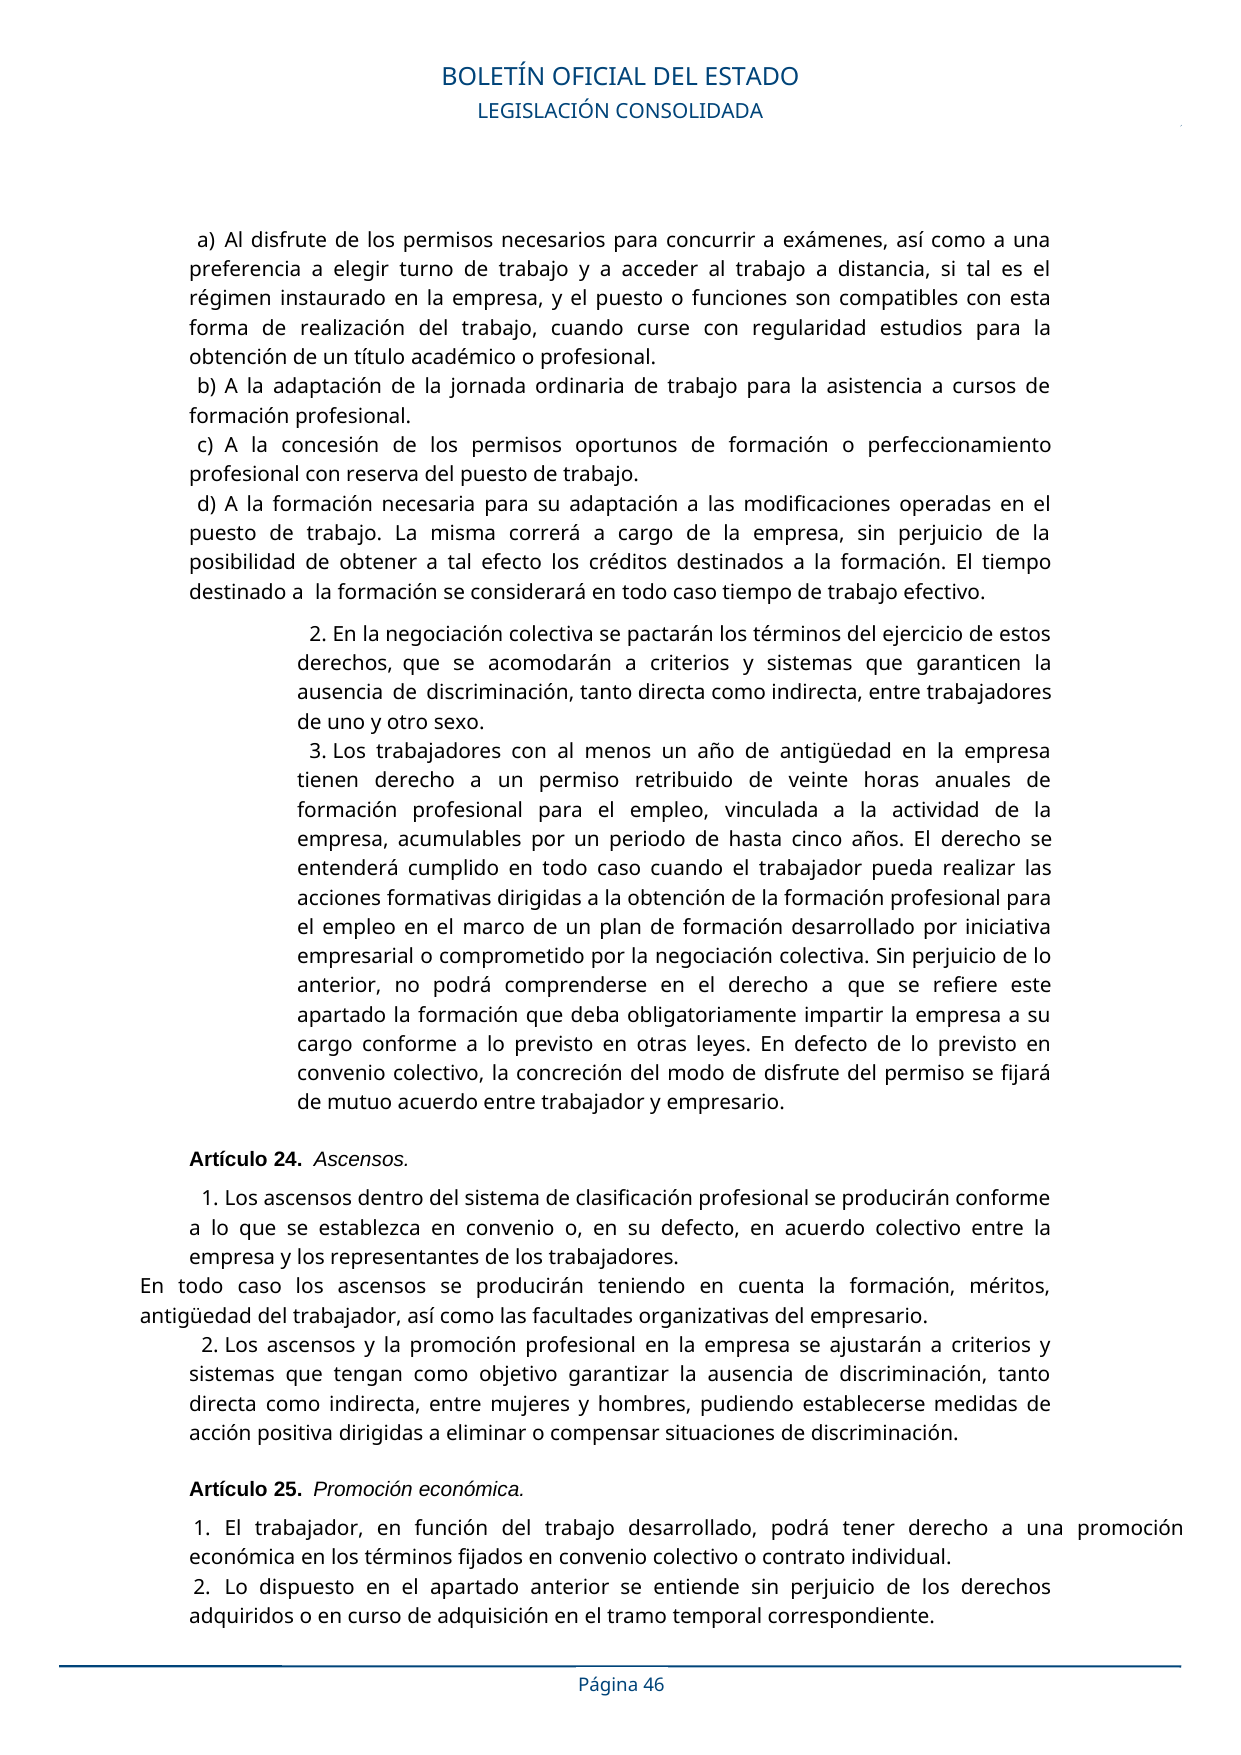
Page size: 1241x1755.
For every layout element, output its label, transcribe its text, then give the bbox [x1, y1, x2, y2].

list En la negociación colectiva se pactarán los términos del ejercicio de estos derechos, que se acomodarán a criterios y sistemas que garanticen la ausencia de discriminación, tanto directa como indirecta, entre trabajadores de uno y otro sexo. [274, 619, 1052, 735]
list Los trabajadores con al menos un año de antigüedad en la empresa tienen derecho a un permiso retribuido de veinte horas anuales de formación profesional para el empleo, vinculada a la actividad de la empresa, acumulables por un periodo de hasta cinco años. El derecho se entenderá cumplido en todo caso cuando el trabajador pueda realizar las acciones formativas dirigidas a la obtención de la formación profesional para el empleo en el marco de un plan de formación desarrollado por iniciativa empresarial o comprometido por la negociación colectiva. Sin perjuicio de lo anterior, no podrá comprenderse en el derecho a que se refiere este apartado la formación que deba obligatoriamente impartir la empresa a su cargo conforme a lo previsto en otras leyes. En defecto de lo previsto en convenio colectivo, la concreción del modo de disfrute del permiso se fijará de mutuo acuerdo entre trabajador y empresario. [274, 736, 1052, 1116]
list A la formación necesaria para su adaptación a las modificaciones operadas en el puesto de trabajo. La misma correrá a cargo de la empresa, sin perjuicio de la posibilidad de obtener a tal efecto los créditos destinados a la formación. El tiempo destinado a la formación se considerará en todo caso tiempo de trabajo efectivo. [161, 489, 1052, 605]
list Los ascensos dentro del sistema de clasificación profesional se producirán conforme a lo que se establezca en convenio o, en su defecto, en acuerdo colectivo entre la empresa y los representantes de los trabajadores. [166, 1183, 1052, 1270]
list A la concesión de los permisos oportunos de formación o perfeccionamiento profesional con reserva del puesto de trabajo. [161, 430, 1052, 488]
text Artículo 24. Ascensos. [189, 1147, 1184, 1171]
list El trabajador, en función del trabajo desarrollado, podrá tener derecho a una promoción económica en los términos fijados en convenio colectivo o contrato individual. [158, 1513, 1184, 1571]
text En todo caso los ascensos se producirán teniendo en cuenta la formación, méritos, antigüedad del trabajador, así como las facultades organizativas del empresario. [139, 1271, 1052, 1329]
text Artículo 25. Promoción económica. [189, 1476, 1184, 1500]
list A la adaptación de la jornada ordinaria de trabajo para la asistencia a cursos de formación profesional. [161, 372, 1052, 429]
list Lo dispuesto en el apartado anterior se entiende sin perjuicio de los derechos adquiridos o en curso de adquisición en el tramo temporal correspondiente. [158, 1572, 1051, 1629]
list Los ascensos y la promoción profesional en la empresa se ajustarán a criterios y sistemas que tengan como objetivo garantizar la ausencia de discriminación, tanto directa como indirecta, entre mujeres y hombres, pudiendo establecerse medidas de acción positiva dirigidas a eliminar o compensar situaciones de discriminación. [166, 1330, 1052, 1446]
list Al disfrute de los permisos necesarios para concurrir a exámenes, así como a una preferencia a elegir turno de trabajo y a acceder al trabajo a distancia, si tal es el régimen instaurado en la empresa, y el puesto o funciones son compatibles con esta forma de realización del trabajo, cuando curse con regularidad estudios para la obtención de un título académico o profesional. [161, 225, 1052, 370]
